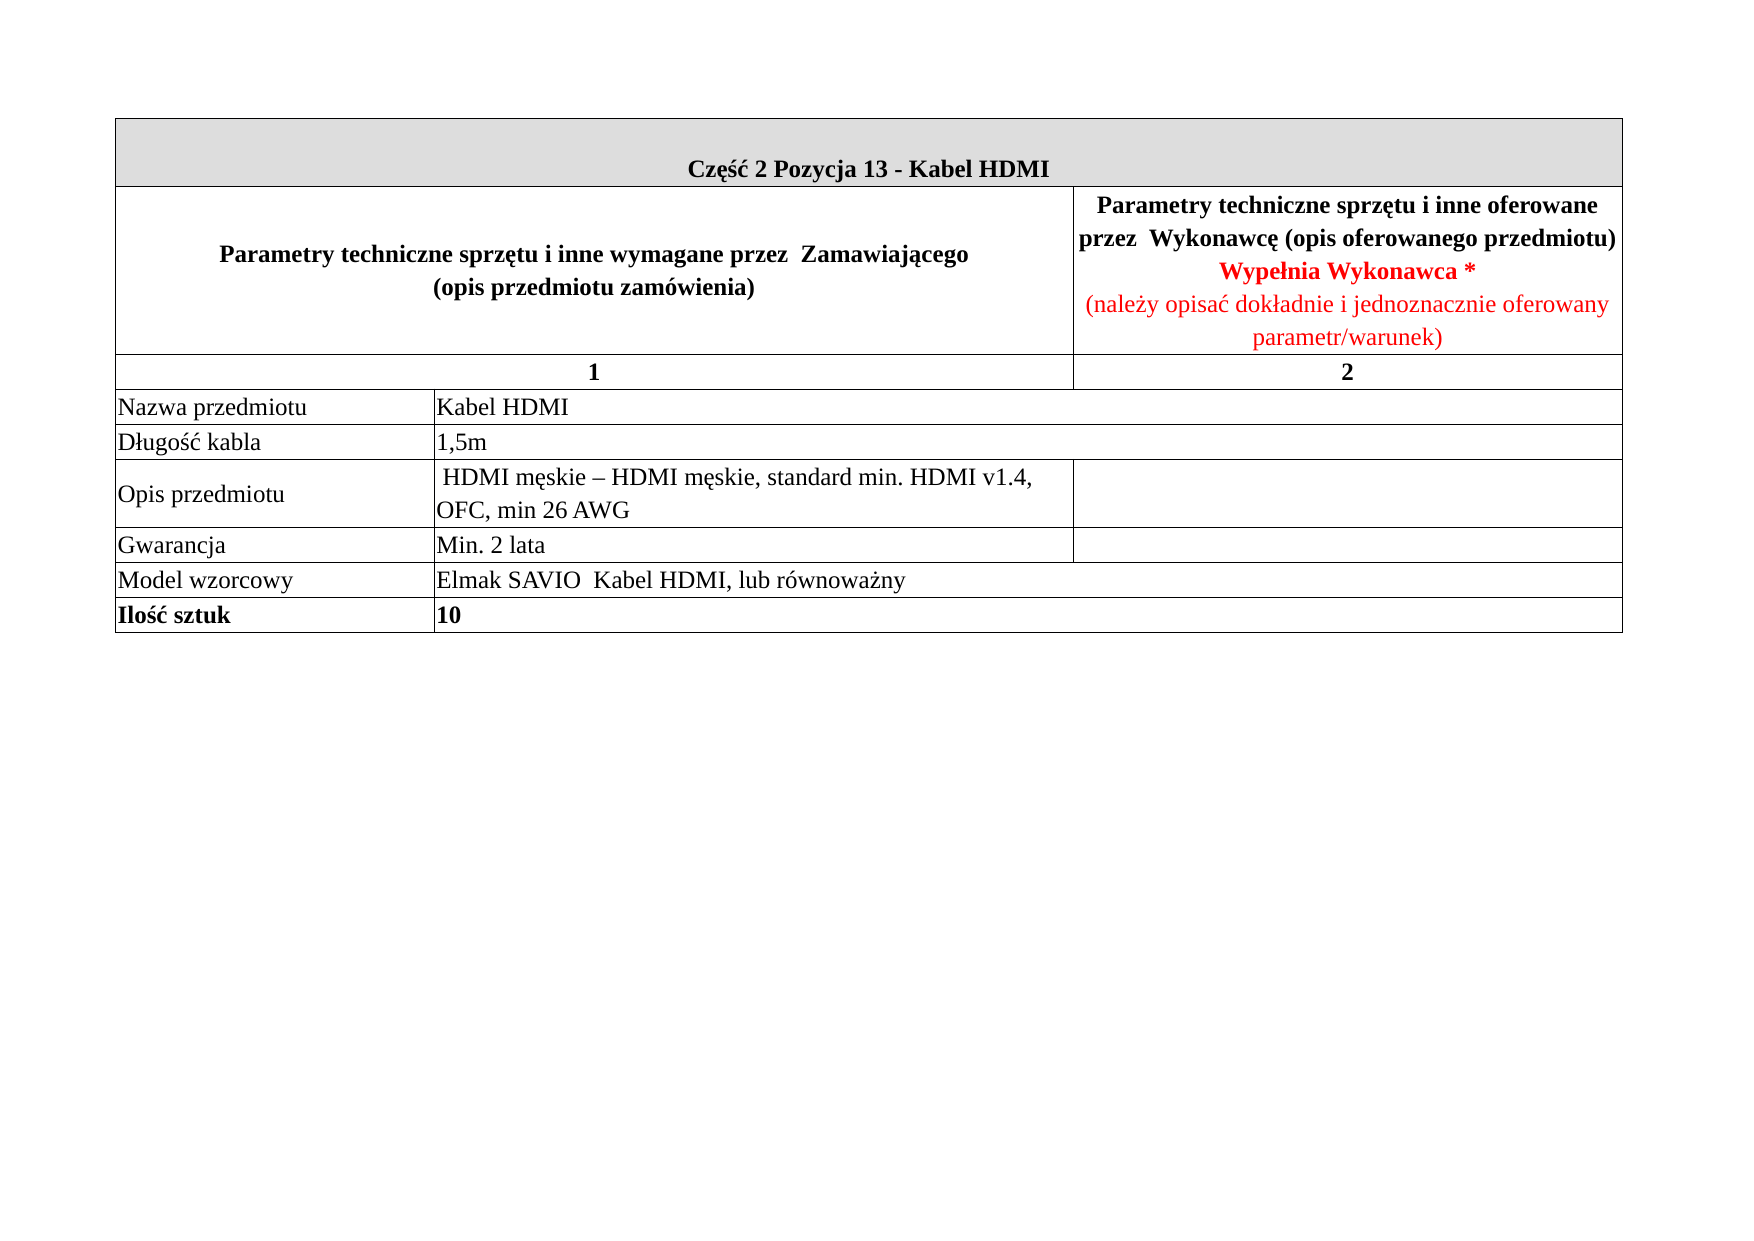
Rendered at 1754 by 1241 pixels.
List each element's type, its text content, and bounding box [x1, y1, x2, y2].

table_cell 10 [435, 598, 1622, 632]
table_cell 2 [1074, 355, 1622, 388]
table_cell [1074, 528, 1622, 562]
table_cell Kabel HDMI [435, 390, 1622, 424]
table_cell HDMI męskie – HDMI męskie, standard min. HDMI v1.4, OFC, min 26 AWG [435, 460, 1073, 527]
table_cell 1 [116, 355, 1073, 388]
table_cell Gwarancja [116, 528, 434, 562]
table_cell Parametry techniczne sprzętu i inne wymagane przez Zamawiającego (opis przedmiotu zamówienia) [116, 187, 1073, 353]
table_cell [1074, 460, 1622, 527]
table_cell 1,5m [435, 425, 1622, 459]
table_cell Nazwa przedmiotu [116, 390, 434, 424]
table_cell Opis przedmiotu [116, 460, 434, 527]
table_cell Elmak SAVIO Kabel HDMI, lub równoważny [435, 563, 1622, 597]
table_cell Parametry techniczne sprzętu i inne oferowane przez Wykonawcę (opis oferowanego przedmiotu) Wypełnia Wykonawca * (należy opisać dokładnie i jednoznacznie oferowany parametr/warunek) [1074, 187, 1622, 353]
table_cell Ilość sztuk [116, 598, 434, 632]
table_cell Min. 2 lata [435, 528, 1073, 562]
table_header Część 2 Pozycja 13 - Kabel HDMI [116, 119, 1622, 186]
table_cell Długość kabla [116, 425, 434, 459]
table_cell Model wzorcowy [116, 563, 434, 597]
